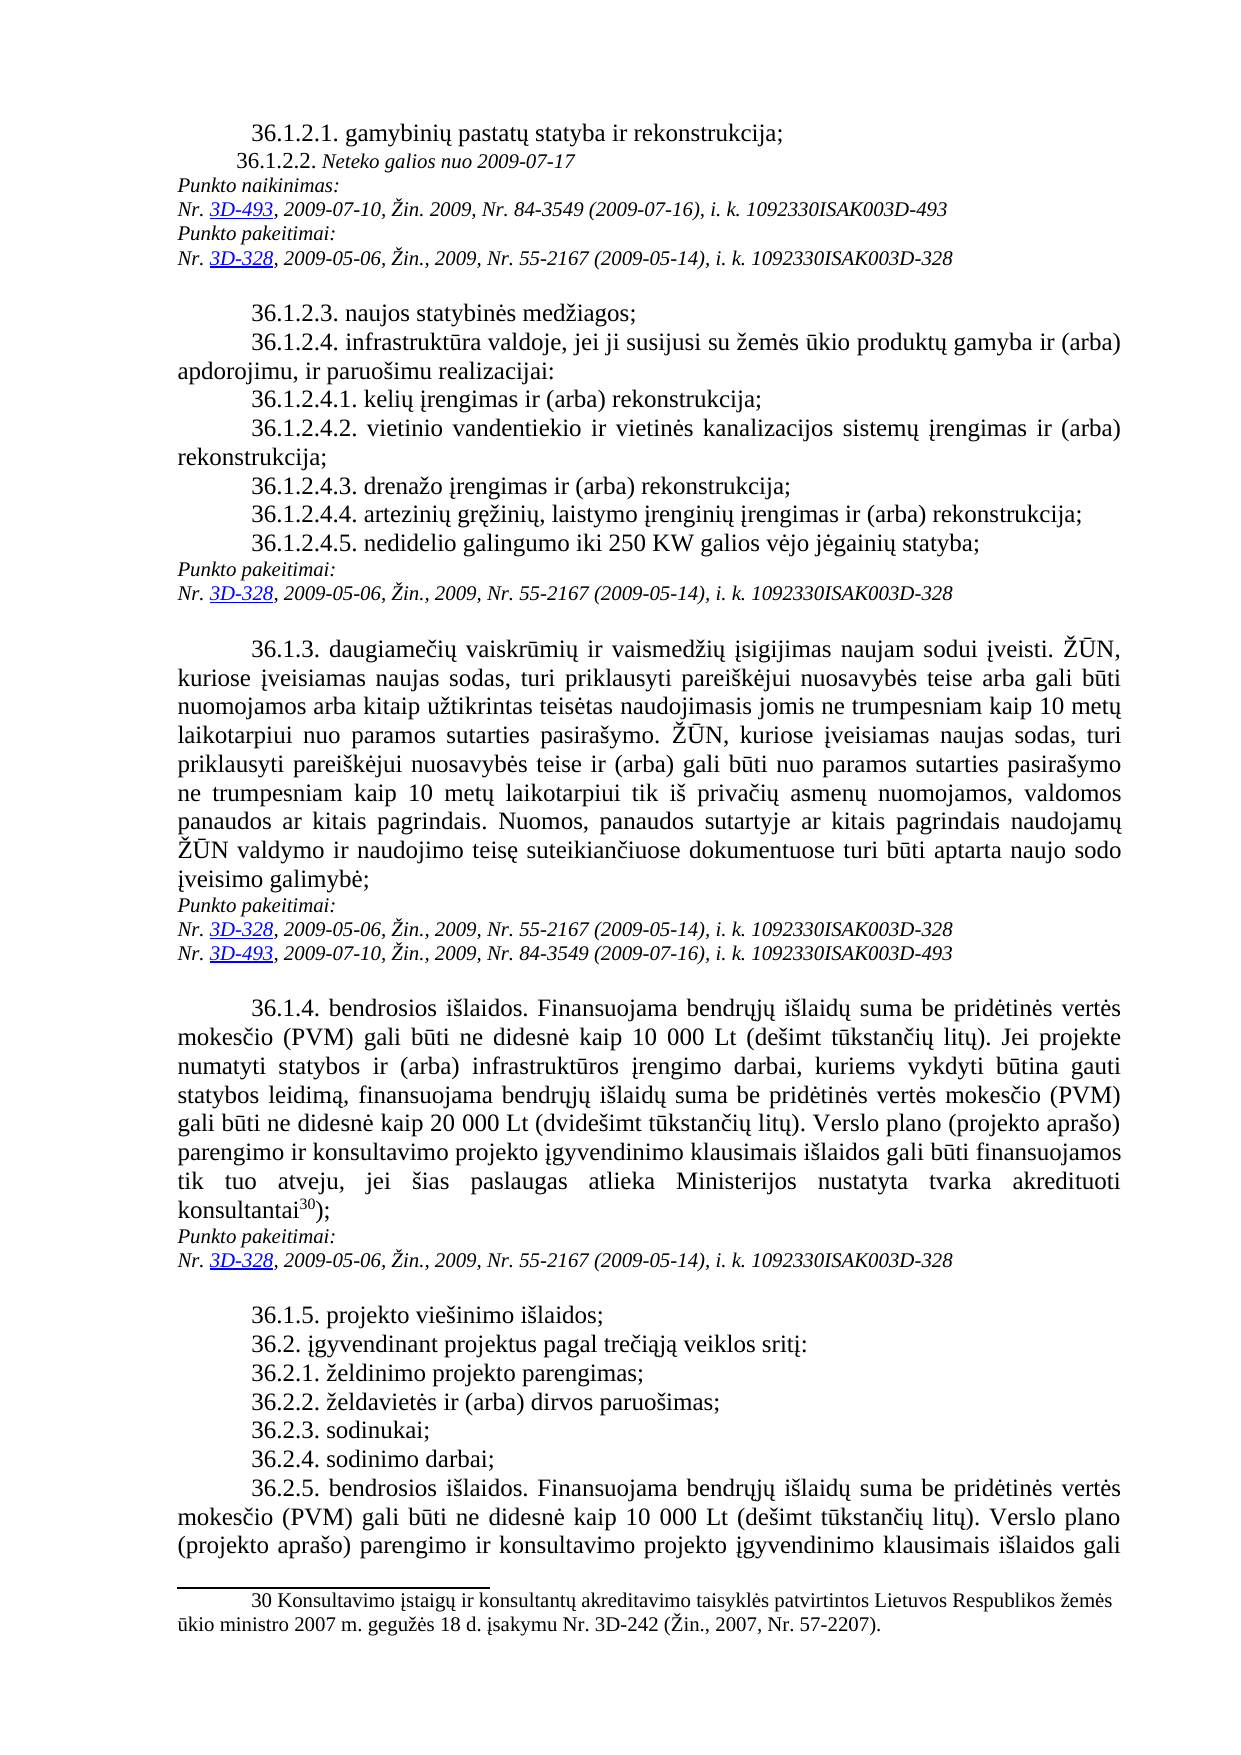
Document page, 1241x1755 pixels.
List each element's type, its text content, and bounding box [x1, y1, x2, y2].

text 36.2.4. sodinimo darbai; [177, 1444, 1122, 1473]
text 36.1.4. bendrosios išlaidos. Finansuojama bendrųjų išlaidų suma be pridėtinės vertės mokesčio (PVM) gali būti ne didesnė kaip 10 000 Lt (dešimt tūkstančių litų). Jei projekte numatyti statybos ir (arba) infrastruktūros įrengimo darbai, kuriems vykdyti būtina gauti statybos leidimą, finansuojama bendrųjų išlaidų suma be pridėtinės vertės mokesčio (PVM) gali būti ne didesnė kaip 20 000 Lt (dvidešimt tūkstančių litų). Verslo plano (projekto aprašo) parengimo ir konsultavimo projekto įgyvendinimo klausimais išlaidos gali būti finansuojamos tik tuo atveju, jei šias paslaugas atlieka Ministerijos nustatyta tvarka akredituoti konsultantai); [177, 993, 1122, 1223]
text 36.2.3. sodinukai; [177, 1415, 1122, 1444]
text Punkto pakeitimai: [177, 557, 1122, 581]
text 36.1.2.4.5. nedidelio galingumo iki 250 KW galios vėjo jėgainių statyba; [177, 528, 1122, 557]
text Nr. 3D-493, 2009-07-10, Žin. 2009, Nr. 84-3549 (2009-07-16), i. k. 1092330ISAK003D-493 [177, 197, 1122, 221]
text 36.1.2.2. Neteko galios nuo 2009-07-17 [177, 147, 1122, 173]
text 36.1.3. daugiamečių vaiskrūmių ir vaismedžių įsigijimas naujam sodui įveisti. ŽŪN, kuriose įveisiamas naujas sodas, turi priklausyti pareiškėjui nuosavybės teise arba gali būti nuomojamos arba kitaip užtikrintas teisėtas naudojimasis jomis ne trumpesniam kaip 10 metų laikotarpiui nuo paramos sutarties pasirašymo. ŽŪN, kuriose įveisiamas naujas sodas, turi priklausyti pareiškėjui nuosavybės teise ir (arba) gali būti nuo paramos sutarties pasirašymo ne trumpesniam kaip 10 metų laikotarpiui tik iš privačių asmenų nuomojamos, valdomos panaudos ar kitais pagrindais. Nuomos, panaudos sutartyje ar kitais pagrindais naudojamų ŽŪN valdymo ir naudojimo teisę suteikiančiuose dokumentuose turi būti aptarta naujo sodo įveisimo galimybė; [177, 634, 1122, 893]
text Nr. 3D-493, 2009-07-10, Žin., 2009, Nr. 84-3549 (2009-07-16), i. k. 1092330ISAK003D-493 [177, 941, 1122, 965]
text 36.2.5. bendrosios išlaidos. Finansuojama bendrųjų išlaidų suma be pridėtinės vertės mokesčio (PVM) gali būti ne didesnė kaip 10 000 Lt (dešimt tūkstančių litų). Verslo plano (projekto aprašo) parengimo ir konsultavimo projekto įgyvendinimo klausimais išlaidos gali [177, 1473, 1122, 1559]
text 36.1.5. projekto viešinimo išlaidos; [177, 1300, 1122, 1329]
text Punkto pakeitimai: [177, 1223, 1122, 1248]
text 36.1.2.4.2. vietinio vandentiekio ir vietinės kanalizacijos sistemų įrengimas ir (arba) rekonstrukcija; [177, 413, 1122, 471]
text Punkto naikinimas: [177, 173, 1122, 197]
text 36.1.2.4.3. drenažo įrengimas ir (arba) rekonstrukcija; [177, 471, 1122, 499]
text 36.2.2. želdavietės ir (arba) dirvos paruošimas; [177, 1387, 1122, 1415]
text Nr. 3D-328, 2009-05-06, Žin., 2009, Nr. 55-2167 (2009-05-14), i. k. 1092330ISAK003D-328 [177, 245, 1122, 269]
text Nr. 3D-328, 2009-05-06, Žin., 2009, Nr. 55-2167 (2009-05-14), i. k. 1092330ISAK003D-328 [177, 581, 1122, 605]
text 36.1.2.4.1. kelių įrengimas ir (arba) rekonstrukcija; [177, 384, 1122, 413]
text Punkto pakeitimai: [177, 221, 1122, 245]
text 36.1.2.1. gamybinių pastatų statyba ir rekonstrukcija; [177, 118, 1122, 147]
text Konsultavimo įstaigų ir konsultantų akreditavimo taisyklės patvirtintos Lietuvos Respublikos žemės ūkio ministro 2007 m. gegužės 18 d. įsakymu Nr. 3D-242 (Žin., 2007, Nr. 57-2207). [177, 1588, 1122, 1636]
text Nr. 3D-328, 2009-05-06, Žin., 2009, Nr. 55-2167 (2009-05-14), i. k. 1092330ISAK003D-328 [177, 917, 1122, 941]
text 36.1.2.4.4. artezinių gręžinių, laistymo įrenginių įrengimas ir (arba) rekonstrukcija; [177, 499, 1122, 528]
text 36.2. įgyvendinant projektus pagal trečiąją veiklos sritį: [177, 1329, 1122, 1358]
text 36.1.2.3. naujos statybinės medžiagos; [177, 298, 1122, 327]
text Nr. 3D-328, 2009-05-06, Žin., 2009, Nr. 55-2167 (2009-05-14), i. k. 1092330ISAK003D-328 [177, 1248, 1122, 1272]
text 36.1.2.4. infrastruktūra valdoje, jei ji susijusi su žemės ūkio produktų gamyba ir (arba) apdorojimu, ir paruošimu realizacijai: [177, 327, 1122, 384]
text 36.2.1. želdinimo projekto parengimas; [177, 1358, 1122, 1387]
text Punkto pakeitimai: [177, 893, 1122, 917]
